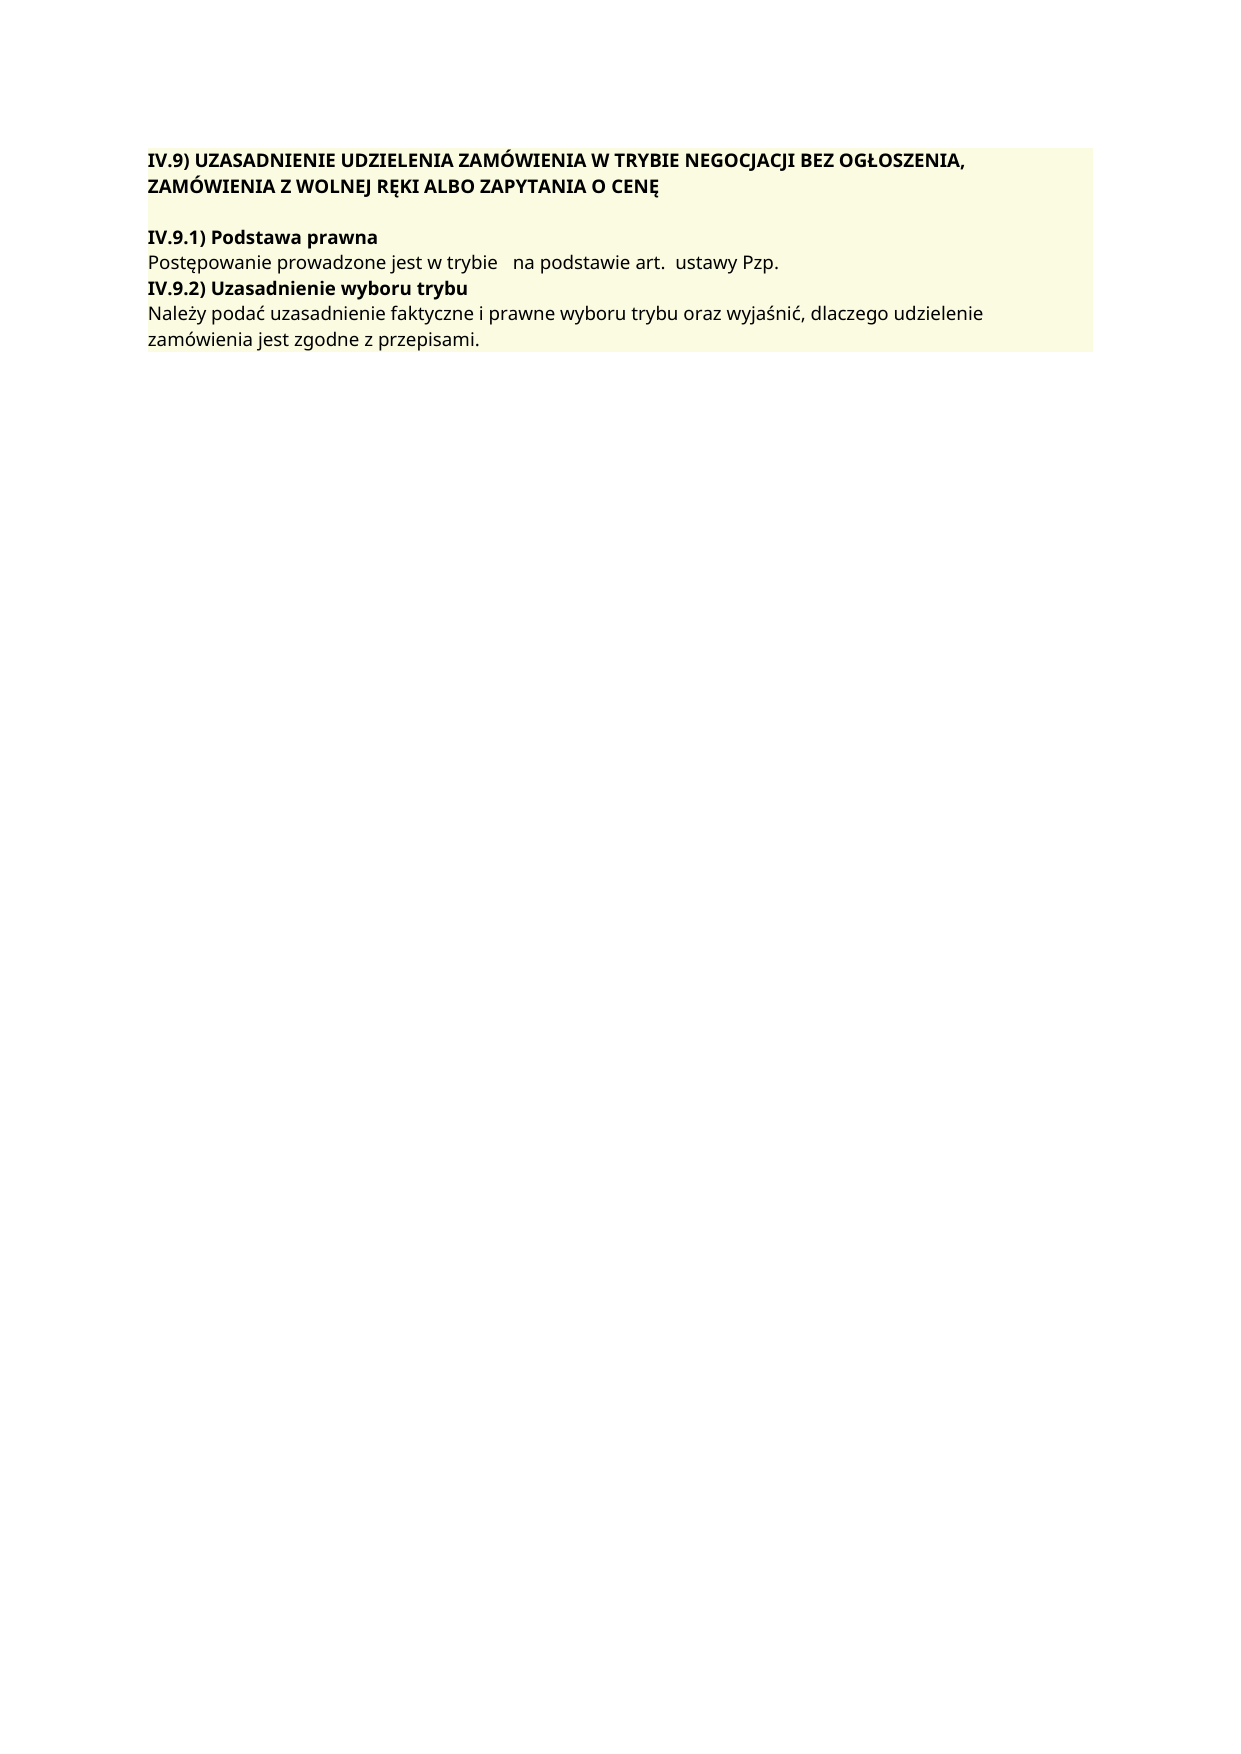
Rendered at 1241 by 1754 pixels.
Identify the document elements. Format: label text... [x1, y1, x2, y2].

text Postępowanie prowadzone jest w trybie na podstawie art. ustawy Pzp. [148, 250, 1093, 275]
text Należy podać uzasadnienie faktyczne i prawne wyboru trybu oraz wyjaśnić, dlaczego udzielenie zamówienia jest zgodne z przepisami. [148, 301, 1093, 352]
text IV.9) UZASADNIENIE UDZIELENIA ZAMÓWIENIA W TRYBIE NEGOCJACJI BEZ OGŁOSZENIA, ZAMÓWIENIA Z WOLNEJ RĘKI ALBO ZAPYTANIA O CENĘ [148, 148, 1093, 199]
text IV.9.2) Uzasadnienie wyboru trybu [148, 275, 1093, 301]
text IV.9.1) Podstawa prawna [148, 224, 1093, 250]
